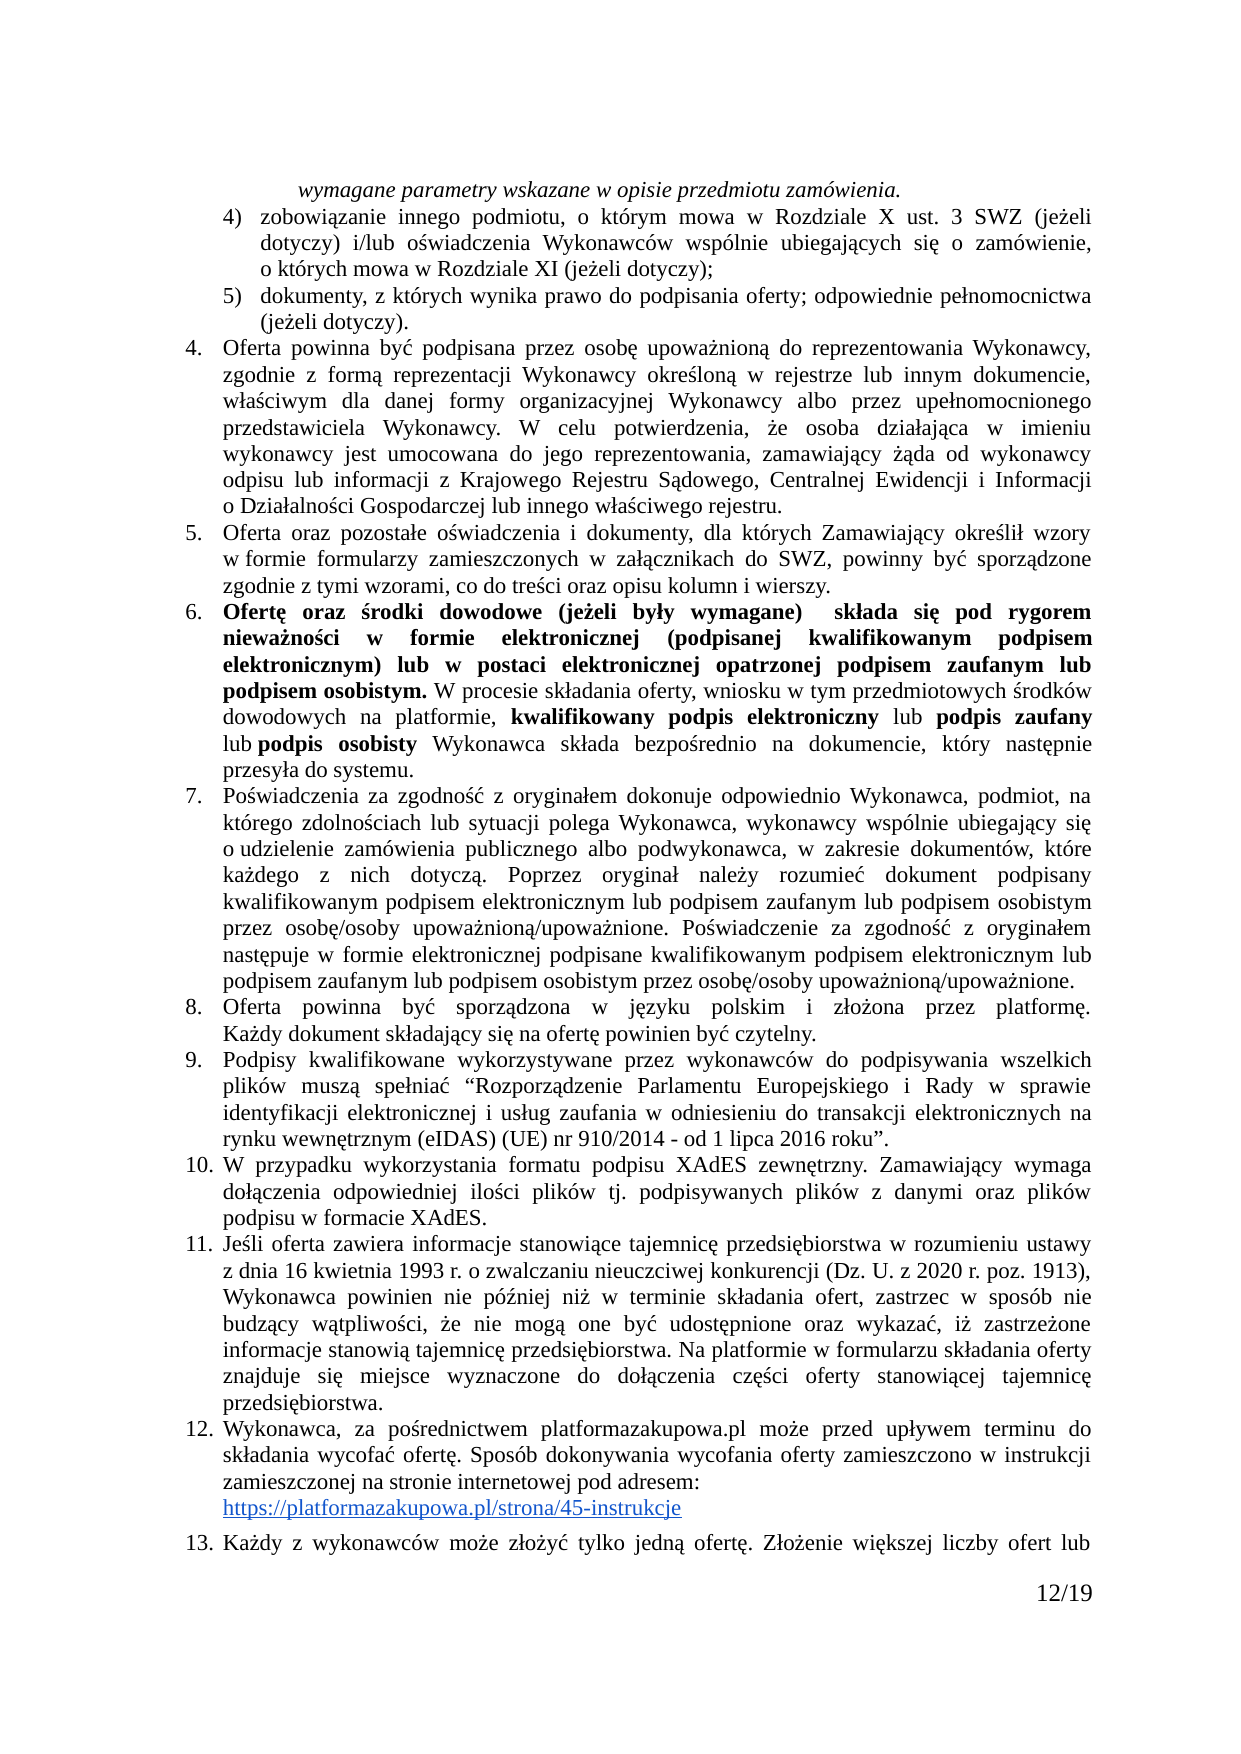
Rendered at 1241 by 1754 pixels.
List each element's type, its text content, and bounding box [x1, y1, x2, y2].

list Wykonawca, za pośrednictwem platformazakupowa.pl może przed upływem terminu do składania wycofać ofertę. Sposób dokonywania wycofania oferty zamieszczono w instrukcji zamieszczonej na stronie internetowej pod adresem: [185, 1415, 1093, 1494]
list Jeśli oferta zawiera informacje stanowiące tajemnicę przedsiębiorstwa w rozumieniu ustawy z dnia 16 kwietnia 1993 r. o zwalczaniu nieuczciwej konkurencji (Dz. U. z 2020 r. poz. 1913), Wykonawca powinien nie później niż w terminie składania ofert, zastrzec w sposób nie budzący wątpliwości, że nie mogą one być udostępnione oraz wykazać, iż zastrzeżone informacje stanowią tajemnicę przedsiębiorstwa. Na platformie w formularzu składania oferty znajduje się miejsce wyznaczone do dołączenia części oferty stanowiącej tajemnicę przedsiębiorstwa. [185, 1231, 1093, 1415]
list dokumenty, z których wynika prawo do podpisania oferty; odpowiednie pełnomocnictwa (jeżeli dotyczy). [223, 282, 1093, 334]
list wymagane parametry wskazane w opisie przedmiotu zamówienia. [260, 176, 1093, 203]
list zobowiązanie innego podmiotu, o którym mowa w Rozdziale X ust. 3 SWZ (jeżeli dotyczy) i/lub oświadczenia Wykonawców wspólnie ubiegających się o zamówienie, o których mowa w Rozdziale XI (jeżeli dotyczy); [223, 203, 1093, 282]
list Każdy z wykonawców może złożyć tylko jedną ofertę. Złożenie większej liczby ofert lub [185, 1529, 1093, 1555]
list Oferta powinna być sporządzona w języku polskim i złożona przez platformę. Każdy dokument składający się na ofertę powinien być czytelny. [185, 993, 1093, 1046]
list https://platformazakupowa.pl/strona/45-instrukcje [185, 1494, 1093, 1520]
list Poświadczenia za zgodność z oryginałem dokonuje odpowiednio Wykonawca, podmiot, na którego zdolnościach lub sytuacji polega Wykonawca, wykonawcy wspólnie ubiegający się o udzielenie zamówienia publicznego albo podwykonawca, w zakresie dokumentów, które każdego z nich dotyczą. Poprzez oryginał należy rozumieć dokument podpisany kwalifikowanym podpisem elektronicznym lub podpisem zaufanym lub podpisem osobistym przez osobę/osoby upoważnioną/upoważnione. Poświadczenie za zgodność z oryginałem następuje w formie elektronicznej podpisane kwalifikowanym podpisem elektronicznym lub podpisem zaufanym lub podpisem osobistym przez osobę/osoby upoważnioną/upoważnione. [185, 782, 1093, 993]
list Ofertę oraz środki dowodowe (jeżeli były wymagane) składa się pod rygorem nieważności w formie elektronicznej (podpisanej kwalifikowanym podpisem elektronicznym) lub w postaci elektronicznej opatrzonej podpisem zaufanym lub podpisem osobistym. W procesie składania oferty, wniosku w tym przedmiotowych środków dowodowych na platformie, kwalifikowany podpis elektroniczny lub podpis zaufany lub podpis osobisty Wykonawca składa bezpośrednio na dokumencie, który następnie przesyła do systemu. [185, 598, 1093, 782]
list W przypadku wykorzystania formatu podpisu XAdES zewnętrzny. Zamawiający wymaga dołączenia odpowiedniej ilości plików tj. podpisywanych plików z danymi oraz plików podpisu w formacie XAdES. [185, 1151, 1093, 1231]
list Podpisy kwalifikowane wykorzystywane przez wykonawców do podpisywania wszelkich plików muszą spełniać “Rozporządzenie Parlamentu Europejskiego i Rady w sprawie identyfikacji elektronicznej i usług zaufania w odniesieniu do transakcji elektronicznych na rynku wewnętrznym (eIDAS) (UE) nr 910/2014 - od 1 lipca 2016 roku”. [185, 1046, 1093, 1151]
list Oferta powinna być podpisana przez osobę upoważnioną do reprezentowania Wykonawcy, zgodnie z formą reprezentacji Wykonawcy określoną w rejestrze lub innym dokumencie, właściwym dla danej formy organizacyjnej Wykonawcy albo przez upełnomocnionego przedstawiciela Wykonawcy. W celu potwierdzenia, że osoba działająca w imieniu wykonawcy jest umocowana do jego reprezentowania, zamawiający żąda od wykonawcy odpisu lub informacji z Krajowego Rejestru Sądowego, Centralnej Ewidencji i Informacji o Działalności Gospodarczej lub innego właściwego rejestru. [185, 334, 1093, 519]
list Oferta oraz pozostałe oświadczenia i dokumenty, dla których Zamawiający określił wzory w formie formularzy zamieszczonych w załącznikach do SWZ, powinny być sporządzone zgodnie z tymi wzorami, co do treści oraz opisu kolumn i wierszy. [185, 519, 1093, 598]
